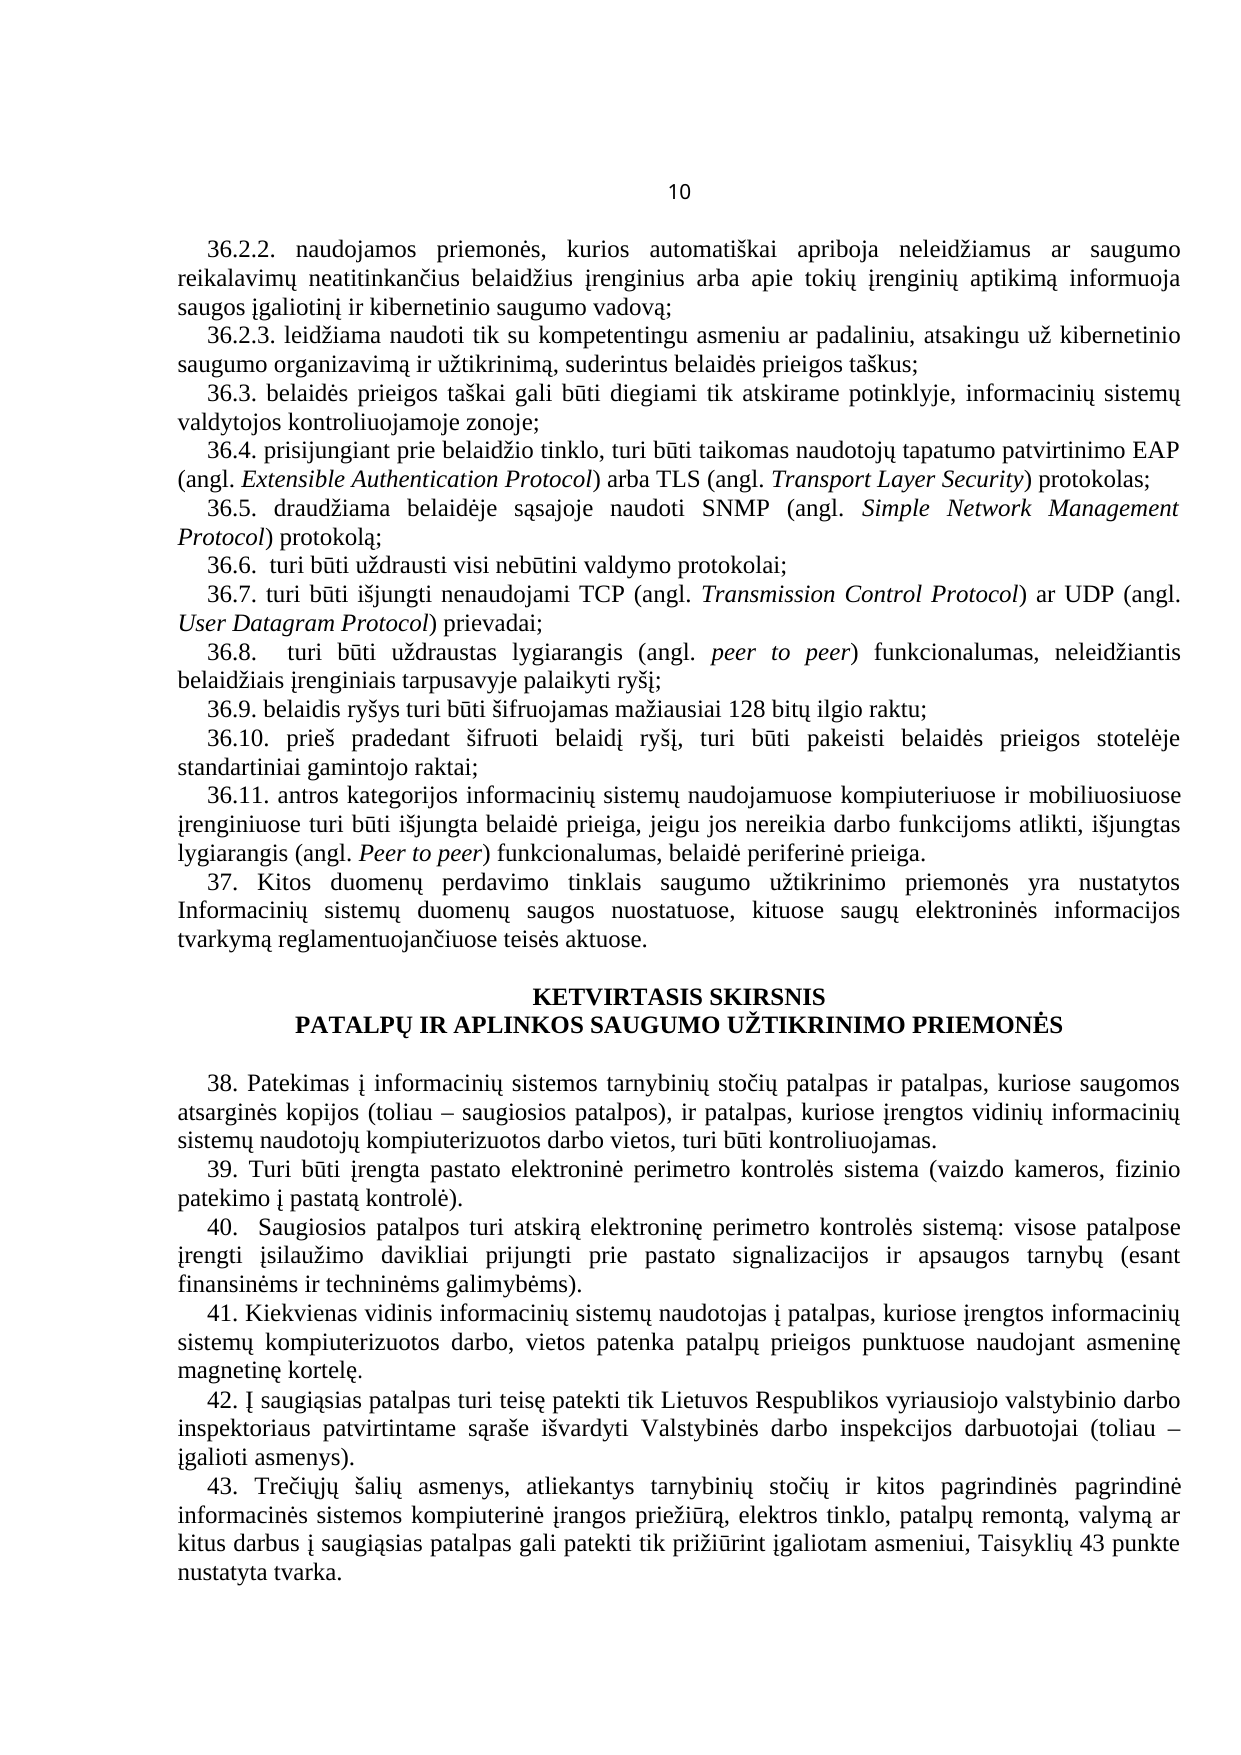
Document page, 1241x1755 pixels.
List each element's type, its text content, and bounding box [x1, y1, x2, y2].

text 37. Kitos duomenų perdavimo tinklais saugumo užtikrinimo priemonės yra nustatytos Informacinių sistemų duomenų saugos nuostatuose, kituose saugų elektroninės informacijos tvarkymą reglamentuojančiuose teisės aktuose. [177, 867, 1181, 953]
text 36.8. turi būti uždraustas lygiarangis (angl. peer to peer) funkcionalumas, neleidžiantis belaidžiais įrenginiais tarpusavyje palaikyti ryšį; [177, 637, 1181, 694]
text 41. Kiekvienas vidinis informacinių sistemų naudotojas į patalpas, kuriose įrengtos informacinių sistemų kompiuterizuotos darbo, vietos patenka patalpų prieigos punktuose naudojant asmeninę magnetinę kortelę. [177, 1298, 1181, 1385]
text 36.10. prieš pradedant šifruoti belaidį ryšį, turi būti pakeisti belaidės prieigos stotelėje standartiniai gamintojo raktai; [177, 723, 1181, 780]
text 36.2.2. naudojamos priemonės, kurios automatiškai apriboja neleidžiamus ar saugumo reikalavimų neatitinkančius belaidžius įrenginius arba apie tokių įrenginių aptikimą informuoja saugos įgaliotinį ir kibernetinio saugumo vadovą; [177, 234, 1181, 320]
text 36.5. draudžiama belaidėje sąsajoje naudoti SNMP (angl. Simple Network Management Protocol) protokolą; [177, 493, 1181, 550]
text 36.11. antros kategorijos informacinių sistemų naudojamuose kompiuteriuose ir mobiliuosiuose įrenginiuose turi būti išjungta belaidė prieiga, jeigu jos nereikia darbo funkcijoms atlikti, išjungtas lygiarangis (angl. Peer to peer) funkcionalumas, belaidė periferinė prieiga. [177, 780, 1181, 867]
text 42. Į saugiąsias patalpas turi teisę patekti tik Lietuvos Respublikos vyriausiojo valstybinio darbo inspektoriaus patvirtintame sąraše išvardyti Valstybinės darbo inspekcijos darbuotojai (toliau – įgalioti asmenys). [177, 1385, 1181, 1471]
text 43. Trečiųjų šalių asmenys, atliekantys tarnybinių stočių ir kitos pagrindinės pagrindinė informacinės sistemos kompiuterinė įrangos priežiūrą, elektros tinklo, patalpų remontą, valymą ar kitus darbus į saugiąsias patalpas gali patekti tik prižiūrint įgaliotam asmeniui, Taisyklių 43 punkte nustatyta tvarka. [177, 1471, 1181, 1586]
text 38. Patekimas į informacinių sistemos tarnybinių stočių patalpas ir patalpas, kuriose saugomos atsarginės kopijos (toliau – saugiosios patalpos), ir patalpas, kuriose įrengtos vidinių informacinių sistemų naudotojų kompiuterizuotos darbo vietos, turi būti kontroliuojamas. [177, 1068, 1181, 1154]
text 40. Saugiosios patalpos turi atskirą elektroninę perimetro kontrolės sistemą: visose patalpose įrengti įsilaužimo davikliai prijungti prie pastato signalizacijos ir apsaugos tarnybų (esant finansinėms ir techninėms galimybėms). [177, 1212, 1181, 1298]
text 36.7. turi būti išjungti nenaudojami TCP (angl. Transmission Control Protocol) ar UDP (angl. User Datagram Protocol) prievadai; [177, 579, 1181, 637]
text KETVIRTASIS SKIRSNIS [177, 982, 1181, 1010]
text 36.9. belaidis ryšys turi būti šifruojamas mažiausiai 128 bitų ilgio raktu; [177, 694, 1181, 723]
text 36.4. prisijungiant prie belaidžio tinklo, turi būti taikomas naudotojų tapatumo patvirtinimo EAP (angl. Extensible Authentication Protocol) arba TLS (angl. Transport Layer Security) protokolas; [177, 435, 1181, 493]
text 36.6. turi būti uždrausti visi nebūtini valdymo protokolai; [177, 550, 1181, 579]
text PATALPŲ IR APLINKOS SAUGUMO UŽTIKRINIMO PRIEMONĖS [177, 1010, 1181, 1039]
text 36.2.3. leidžiama naudoti tik su kompetentingu asmeniu ar padaliniu, atsakingu už kibernetinio saugumo organizavimą ir užtikrinimą, suderintus belaidės prieigos taškus; [177, 320, 1181, 378]
text 39. Turi būti įrengta pastato elektroninė perimetro kontrolės sistema (vaizdo kameros, fizinio patekimo į pastatą kontrolė). [177, 1154, 1181, 1212]
text 36.3. belaidės prieigos taškai gali būti diegiami tik atskirame potinklyje, informacinių sistemų valdytojos kontroliuojamoje zonoje; [177, 378, 1181, 435]
